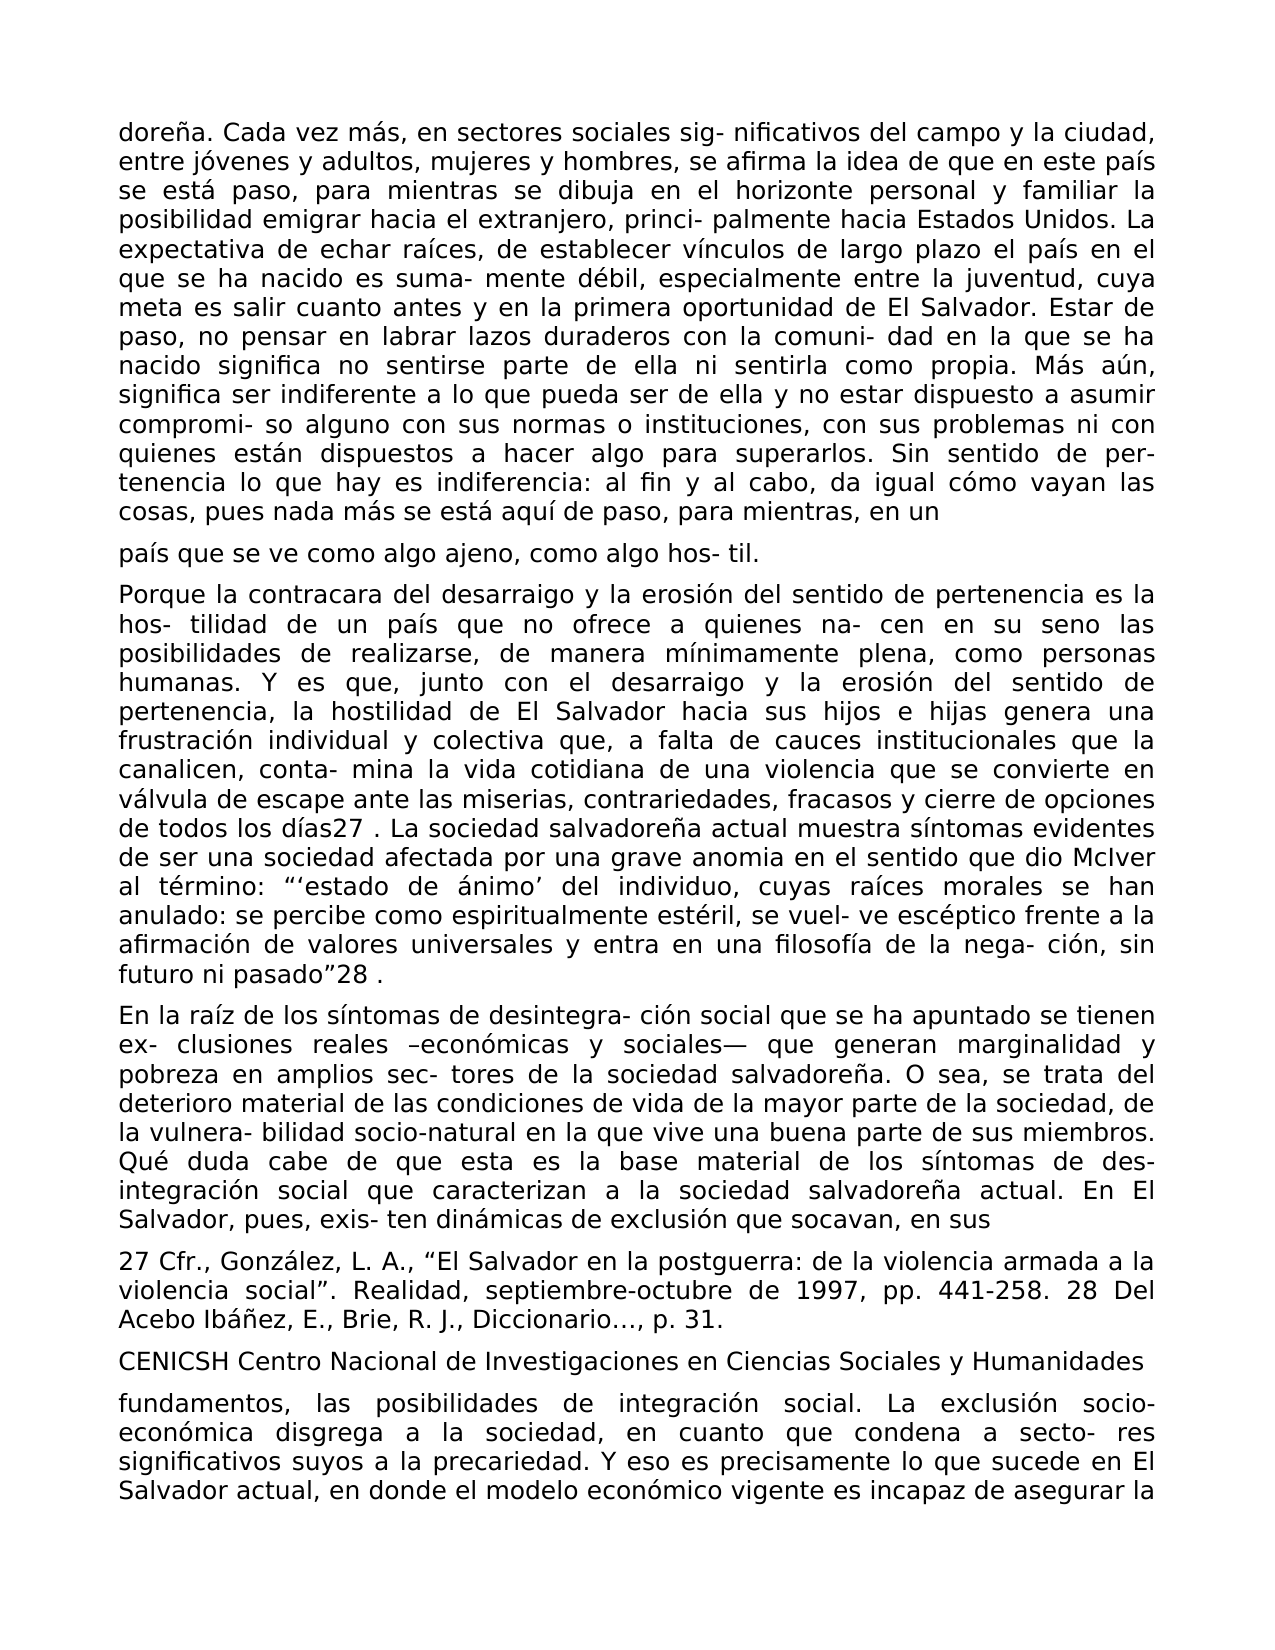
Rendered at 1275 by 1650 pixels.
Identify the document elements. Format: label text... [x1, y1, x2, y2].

text país que se ve como algo ajeno, como algo hos- til. [118, 539, 1157, 568]
text 27 Cfr., González, L. A., “El Salvador en la postguerra: de la violencia armada a la violencia social”. Realidad, septiembre-octubre de 1997, pp. 441-258. 28 Del Acebo Ibáñez, E., Brie, R. J., Diccionario…, p. 31. [118, 1247, 1157, 1335]
text doreña. Cada vez más, en sectores sociales sig- nificativos del campo y la ciudad, entre jóvenes y adultos, mujeres y hombres, se afirma la idea de que en este país se está paso, para mientras se dibuja en el horizonte personal y familiar la posibilidad emigrar hacia el extranjero, princi- palmente hacia Estados Unidos. La expectativa de echar raíces, de establecer vínculos de largo plazo el país en el que se ha nacido es suma- mente débil, especialmente entre la juventud, cuya meta es salir cuanto antes y en la primera oportunidad de El Salvador. Estar de paso, no pensar en labrar lazos duraderos con la comuni- dad en la que se ha nacido significa no sentirse parte de ella ni sentirla como propia. Más aún, significa ser indiferente a lo que pueda ser de ella y no estar dispuesto a asumir compromi- so alguno con sus normas o instituciones, con sus problemas ni con quienes están dispuestos a hacer algo para superarlos. Sin sentido de per- tenencia lo que hay es indiferencia: al fin y al cabo, da igual cómo vayan las cosas, pues nada más se está aquí de paso, para mientras, en un [118, 118, 1157, 526]
text Porque la contracara del desarraigo y la erosión del sentido de pertenencia es la hos- tilidad de un país que no ofrece a quienes na- cen en su seno las posibilidades de realizarse, de manera mínimamente plena, como personas humanas. Y es que, junto con el desarraigo y la erosión del sentido de pertenencia, la hostilidad de El Salvador hacia sus hijos e hijas genera una frustración individual y colectiva que, a falta de cauces institucionales que la canalicen, conta- mina la vida cotidiana de una violencia que se convierte en válvula de escape ante las miserias, contrariedades, fracasos y cierre de opciones de todos los días27 . La sociedad salvadoreña actual muestra síntomas evidentes de ser una sociedad afectada por una grave anomia en el sentido que dio McIver al término: “‘estado de ánimo’ del individuo, cuyas raíces morales se han anulado: se percibe como espiritualmente estéril, se vuel- ve escéptico frente a la afirmación de valores universales y entra en una filosofía de la nega- ción, sin futuro ni pasado”28 . [118, 581, 1157, 989]
text fundamentos, las posibilidades de integración social. La exclusión socio-económica disgrega a la sociedad, en cuanto que condena a secto- res significativos suyos a la precariedad. Y eso es precisamente lo que sucede en El Salvador actual, en donde el modelo económico vigente es incapaz de asegurar la [118, 1389, 1157, 1506]
text CENICSH Centro Nacional de Investigaciones en Ciencias Sociales y Humanidades [118, 1347, 1157, 1376]
text En la raíz de los síntomas de desintegra- ción social que se ha apuntado se tienen ex- clusiones reales –económicas y sociales— que generan marginalidad y pobreza en amplios sec- tores de la sociedad salvadoreña. O sea, se trata del deterioro material de las condiciones de vida de la mayor parte de la sociedad, de la vulnera- bilidad socio-natural en la que vive una buena parte de sus miembros. Qué duda cabe de que esta es la base material de los síntomas de des- integración social que caracterizan a la sociedad salvadoreña actual. En El Salvador, pues, exis- ten dinámicas de exclusión que socavan, en sus [118, 1001, 1157, 1235]
